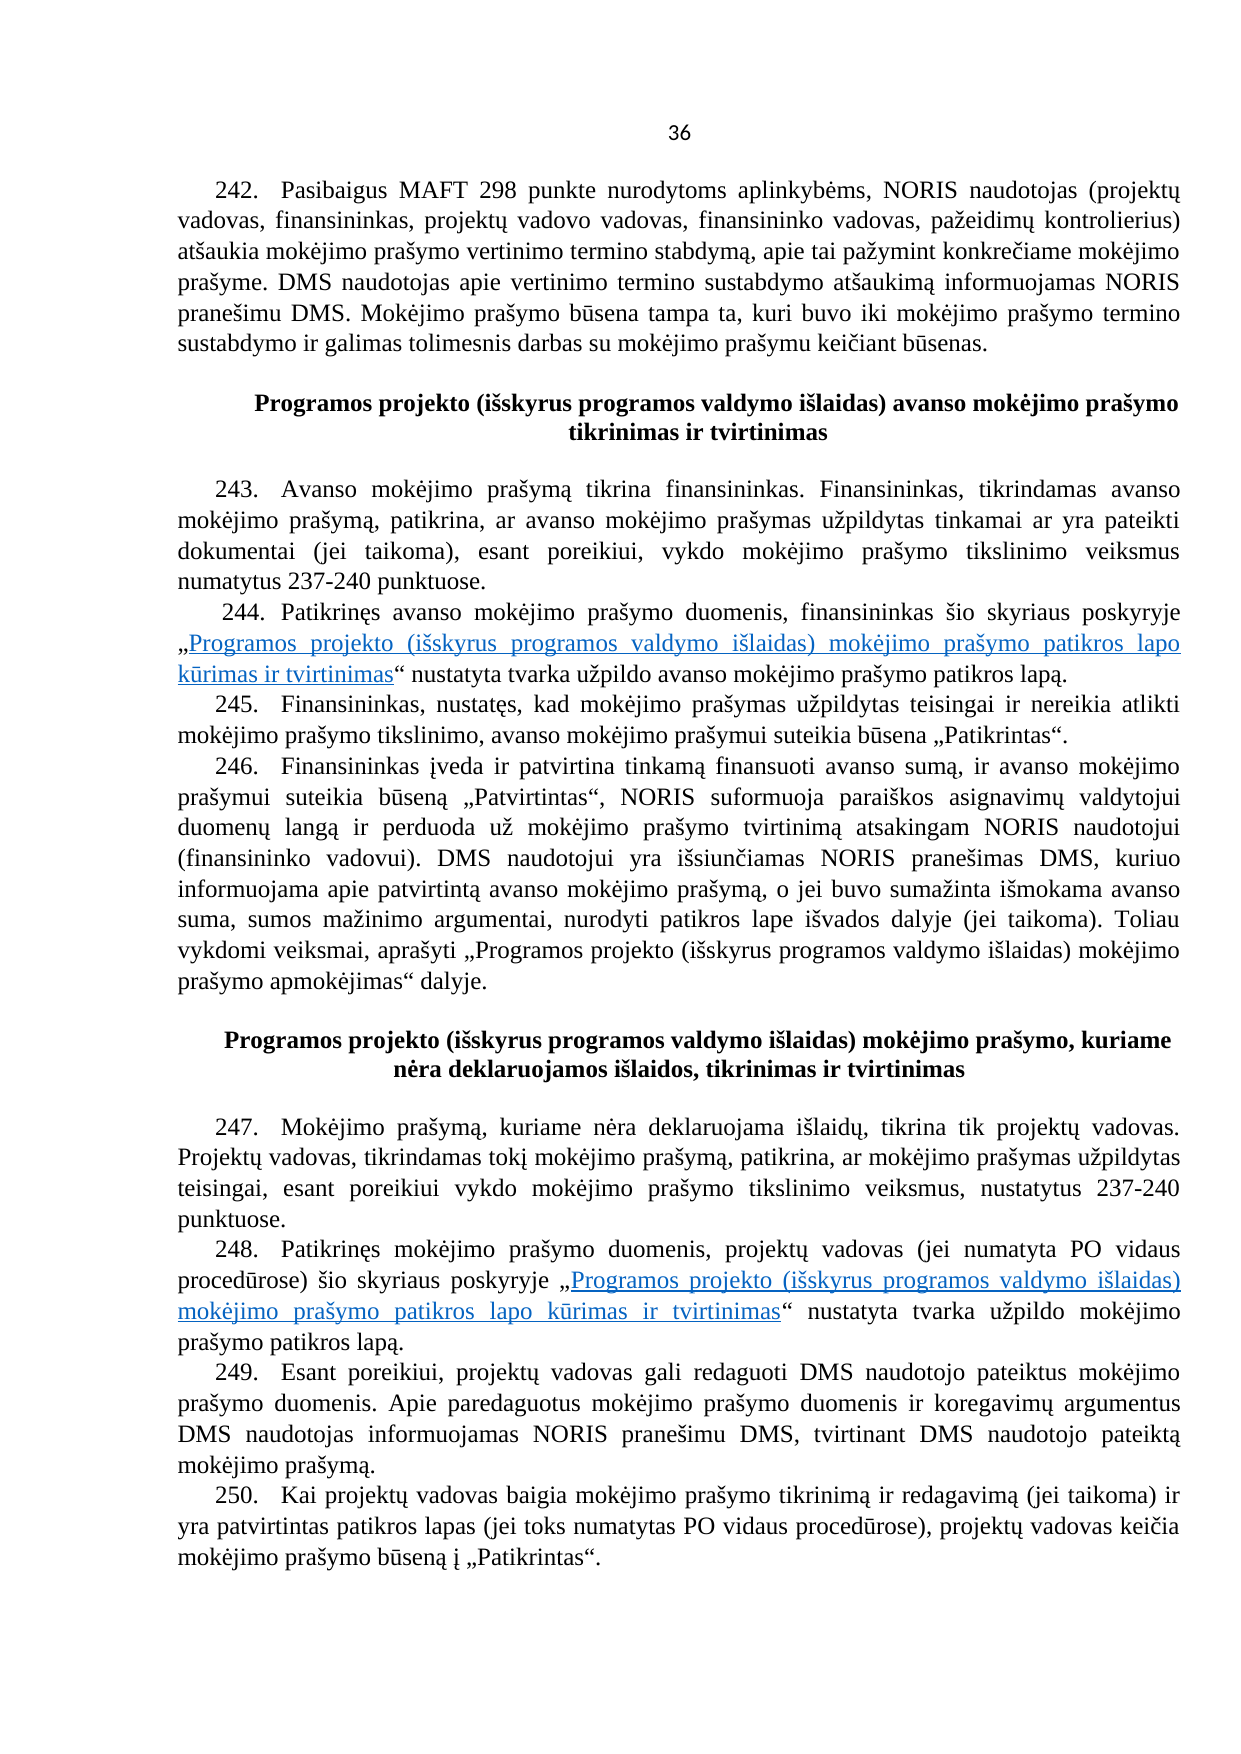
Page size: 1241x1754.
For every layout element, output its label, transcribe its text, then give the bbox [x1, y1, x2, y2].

text Programos projekto (išskyrus programos valdymo išlaidas) avanso mokėjimo prašymo tikrinimas ir tvirtinimas [215, 388, 1181, 446]
text 246. Finansininkas įveda ir patvirtina tinkamą finansuoti avanso sumą, ir avanso mokėjimo prašymui suteikia būseną „Patvirtintas“, NORIS suformuoja paraiškos asignavimų valdytojui duomenų langą ir perduoda už mokėjimo prašymo tvirtinimą atsakingam NORIS naudotojui (finansininko vadovui). DMS naudotojui yra išsiunčiamas NORIS pranešimas DMS, kuriuo informuojama apie patvirtintą avanso mokėjimo prašymą, o jei buvo sumažinta išmokama avanso suma, sumos mažinimo argumentai, nurodyti patikros lape išvados dalyje (jei taikoma). Toliau vykdomi veiksmai, aprašyti „Programos projekto (išskyrus programos valdymo išlaidas) mokėjimo prašymo apmokėjimas“ dalyje. [177, 751, 1181, 995]
text 247. Mokėjimo prašymą, kuriame nėra deklaruojama išlaidų, tikrina tik projektų vadovas. Projektų vadovas, tikrindamas tokį mokėjimo prašymą, patikrina, ar mokėjimo prašymas užpildytas teisingai, esant poreikiui vykdo mokėjimo prašymo tikslinimo veiksmus, nustatytus 237-240 punktuose. [177, 1112, 1181, 1233]
text 244. Patikrinęs avanso mokėjimo prašymo duomenis, finansininkas šio skyriaus poskyryje „Programos projekto (išskyrus programos valdymo išlaidas) mokėjimo prašymo patikros lapo kūrimas ir tvirtinimas“ nustatyta tvarka užpildo avanso mokėjimo prašymo patikros lapą. [177, 597, 1181, 687]
text 249. Esant poreikiui, projektų vadovas gali redaguoti DMS naudotojo pateiktus mokėjimo prašymo duomenis. Apie paredaguotus mokėjimo prašymo duomenis ir koregavimų argumentus DMS naudotojas informuojamas NORIS pranešimu DMS, tvirtinant DMS naudotojo pateiktą mokėjimo prašymą. [177, 1357, 1181, 1478]
text 250. Kai projektų vadovas baigia mokėjimo prašymo tikrinimą ir redagavimą (jei taikoma) ir yra patvirtintas patikros lapas (jei toks numatytas PO vidaus procedūrose), projektų vadovas keičia mokėjimo prašymo būseną į „Patikrintas“. [177, 1480, 1181, 1571]
text Programos projekto (išskyrus programos valdymo išlaidas) mokėjimo prašymo, kuriame nėra deklaruojamos išlaidos, tikrinimas ir tvirtinimas [177, 1025, 1181, 1083]
text 242. Pasibaigus MAFT 298 punkte nurodytoms aplinkybėms, NORIS naudotojas (projektų vadovas, finansininkas, projektų vadovo vadovas, finansininko vadovas, pažeidimų kontrolierius) atšaukia mokėjimo prašymo vertinimo termino stabdymą, apie tai pažymint konkrečiame mokėjimo prašyme. DMS naudotojas apie vertinimo termino sustabdymo atšaukimą informuojamas NORIS pranešimu DMS. Mokėjimo prašymo būsena tampa ta, kuri buvo iki mokėjimo prašymo termino sustabdymo ir galimas tolimesnis darbas su mokėjimo prašymu keičiant būsenas. [177, 175, 1181, 357]
text 245. Finansininkas, nustatęs, kad mokėjimo prašymas užpildytas teisingai ir nereikia atlikti mokėjimo prašymo tikslinimo, avanso mokėjimo prašymui suteikia būsena „Patikrintas“. [177, 689, 1181, 749]
text 248. Patikrinęs mokėjimo prašymo duomenis, projektų vadovas (jei numatyta PO vidaus procedūrose) šio skyriaus poskyryje „Programos projekto (išskyrus programos valdymo išlaidas) mokėjimo prašymo patikros lapo kūrimas ir tvirtinimas“ nustatyta tvarka užpildo mokėjimo prašymo patikros lapą. [177, 1234, 1181, 1356]
text 243. Avanso mokėjimo prašymą tikrina finansininkas. Finansininkas, tikrindamas avanso mokėjimo prašymą, patikrina, ar avanso mokėjimo prašymas užpildytas tinkamai ar yra pateikti dokumentai (jei taikoma), esant poreikiui, vykdo mokėjimo prašymo tikslinimo veiksmus numatytus 237-240 punktuose. [177, 474, 1181, 595]
